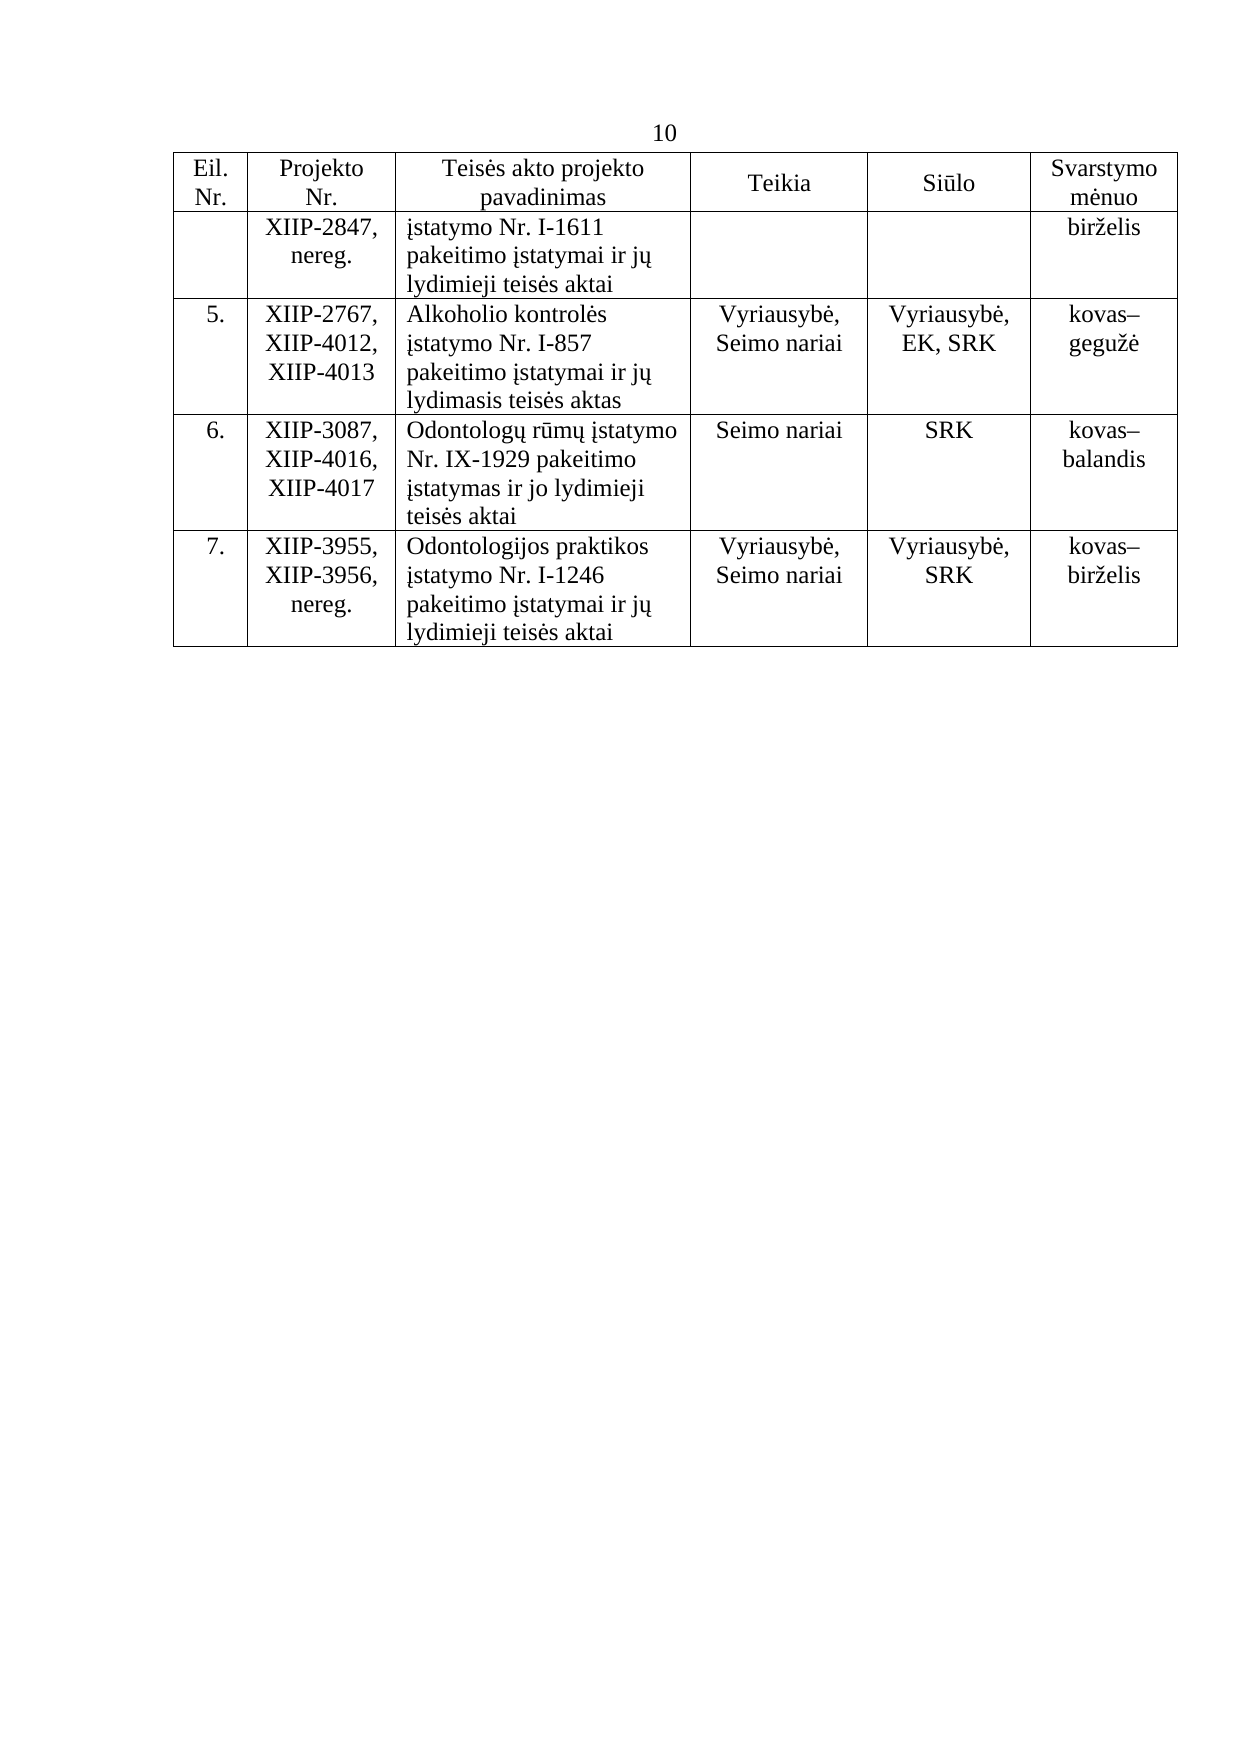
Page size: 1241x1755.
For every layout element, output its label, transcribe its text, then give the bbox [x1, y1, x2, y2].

table_cell birželis [1031, 212, 1177, 298]
table_cell kovas– gegužė [1031, 299, 1177, 414]
table_cell įstatymo Nr. I-1611 pakeitimo įstatymai ir jų lydimieji teisės aktai [396, 212, 690, 298]
table_header Svarstymo mėnuo [1031, 153, 1177, 211]
table_cell XIIP-3087, XIIP-4016, XIIP-4017 [248, 415, 395, 530]
table_cell XIIP-3955, XIIP-3956, nereg. [248, 531, 395, 646]
table_header Eil. Nr. [174, 153, 247, 211]
table_cell Seimo nariai [691, 415, 867, 530]
table_cell 5. [174, 299, 247, 414]
table_cell 7. [174, 531, 247, 646]
table_cell XIIP-2847, nereg. [248, 212, 395, 298]
table_cell [691, 212, 867, 298]
table_cell Vyriausybė, Seimo nariai [691, 531, 867, 646]
table_cell [174, 212, 247, 298]
table_cell kovas– balandis [1031, 415, 1177, 530]
table_cell Vyriausybė, SRK [868, 531, 1030, 646]
table_cell Vyriausybė, EK, SRK [868, 299, 1030, 414]
table_cell Odontologų rūmų įstatymo Nr. IX-1929 pakeitimo įstatymas ir jo lydimieji teisės aktai [396, 415, 690, 530]
table_cell SRK [868, 415, 1030, 530]
table_header Teisės akto projekto pavadinimas [396, 153, 690, 211]
table_header Siūlo [868, 153, 1030, 211]
table_cell Vyriausybė, Seimo nariai [691, 299, 867, 414]
table_cell Odontologijos praktikos įstatymo Nr. I-1246 pakeitimo įstatymai ir jų lydimieji teisės aktai [396, 531, 690, 646]
table_cell [868, 212, 1030, 298]
table_cell kovas– birželis [1031, 531, 1177, 646]
table_cell XIIP-2767, XIIP-4012, XIIP-4013 [248, 299, 395, 414]
table_cell 6. [174, 415, 247, 530]
table_cell Alkoholio kontrolės įstatymo Nr. I-857 pakeitimo įstatymai ir jų lydimasis teisės aktas [396, 299, 690, 414]
table_header Projekto Nr. [248, 153, 395, 211]
table_header Teikia [691, 153, 867, 211]
